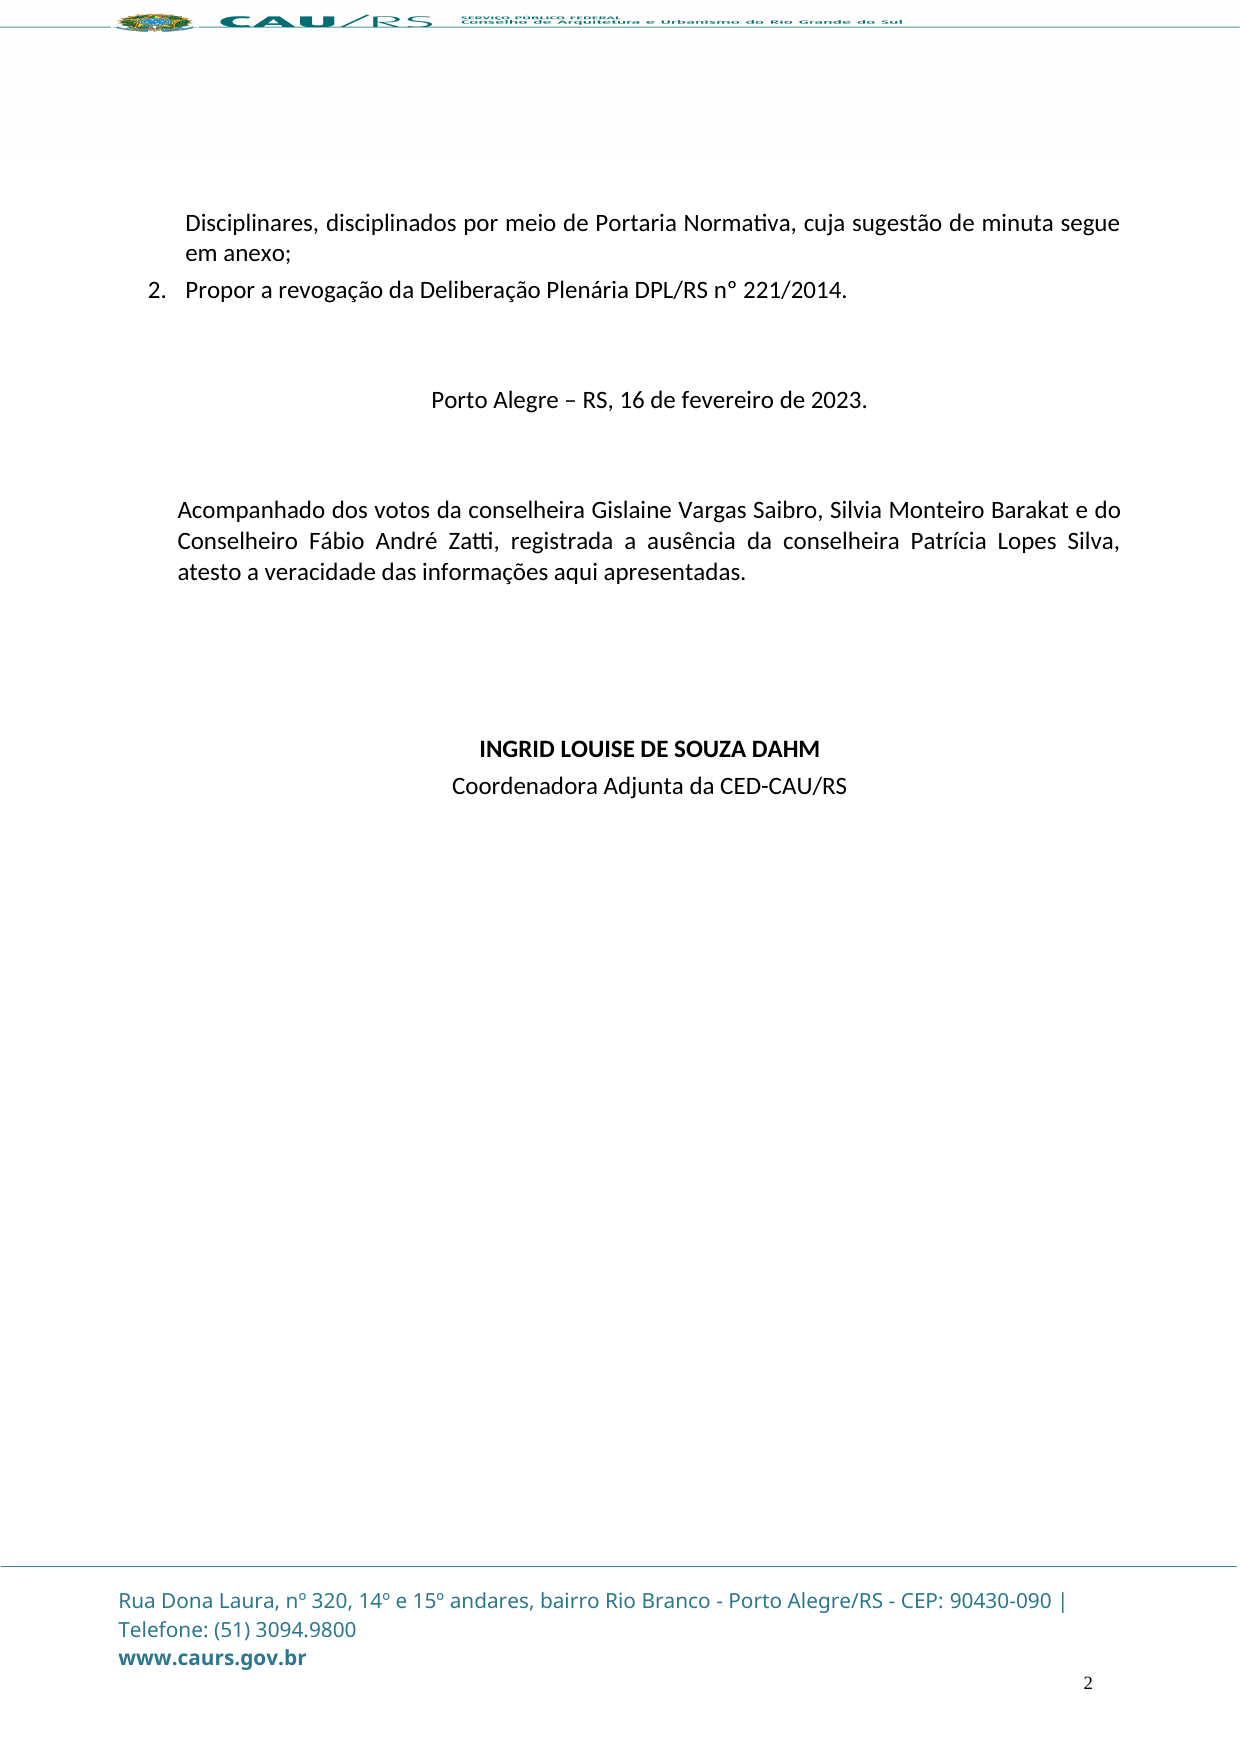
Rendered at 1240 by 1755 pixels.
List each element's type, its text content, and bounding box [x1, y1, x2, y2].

text Acompanhado dos votos da conselheira Gislaine Vargas Saibro, Silvia Monteiro Barakat e do Conselheiro Fábio André Zatti, registrada a ausência da conselheira Patrícia Lopes Silva, atesto a veracidade das informações aqui apresentadas. [177, 495, 1122, 586]
list Disciplinares, disciplinados por meio de Portaria Normativa, cuja sugestão de minuta segue em anexo; [177, 207, 1122, 268]
list Propor a revogação da Deliberação Plenária DPL/RS nº 221/2014. [177, 274, 1122, 304]
text INGRID LOUISE DE SOUZA DAHM [177, 733, 1122, 764]
text Porto Alegre – RS, 16 de fevereiro de 2023. [177, 384, 1122, 415]
text Coordenadora Adjunta da CED-CAU/RS [177, 770, 1122, 801]
